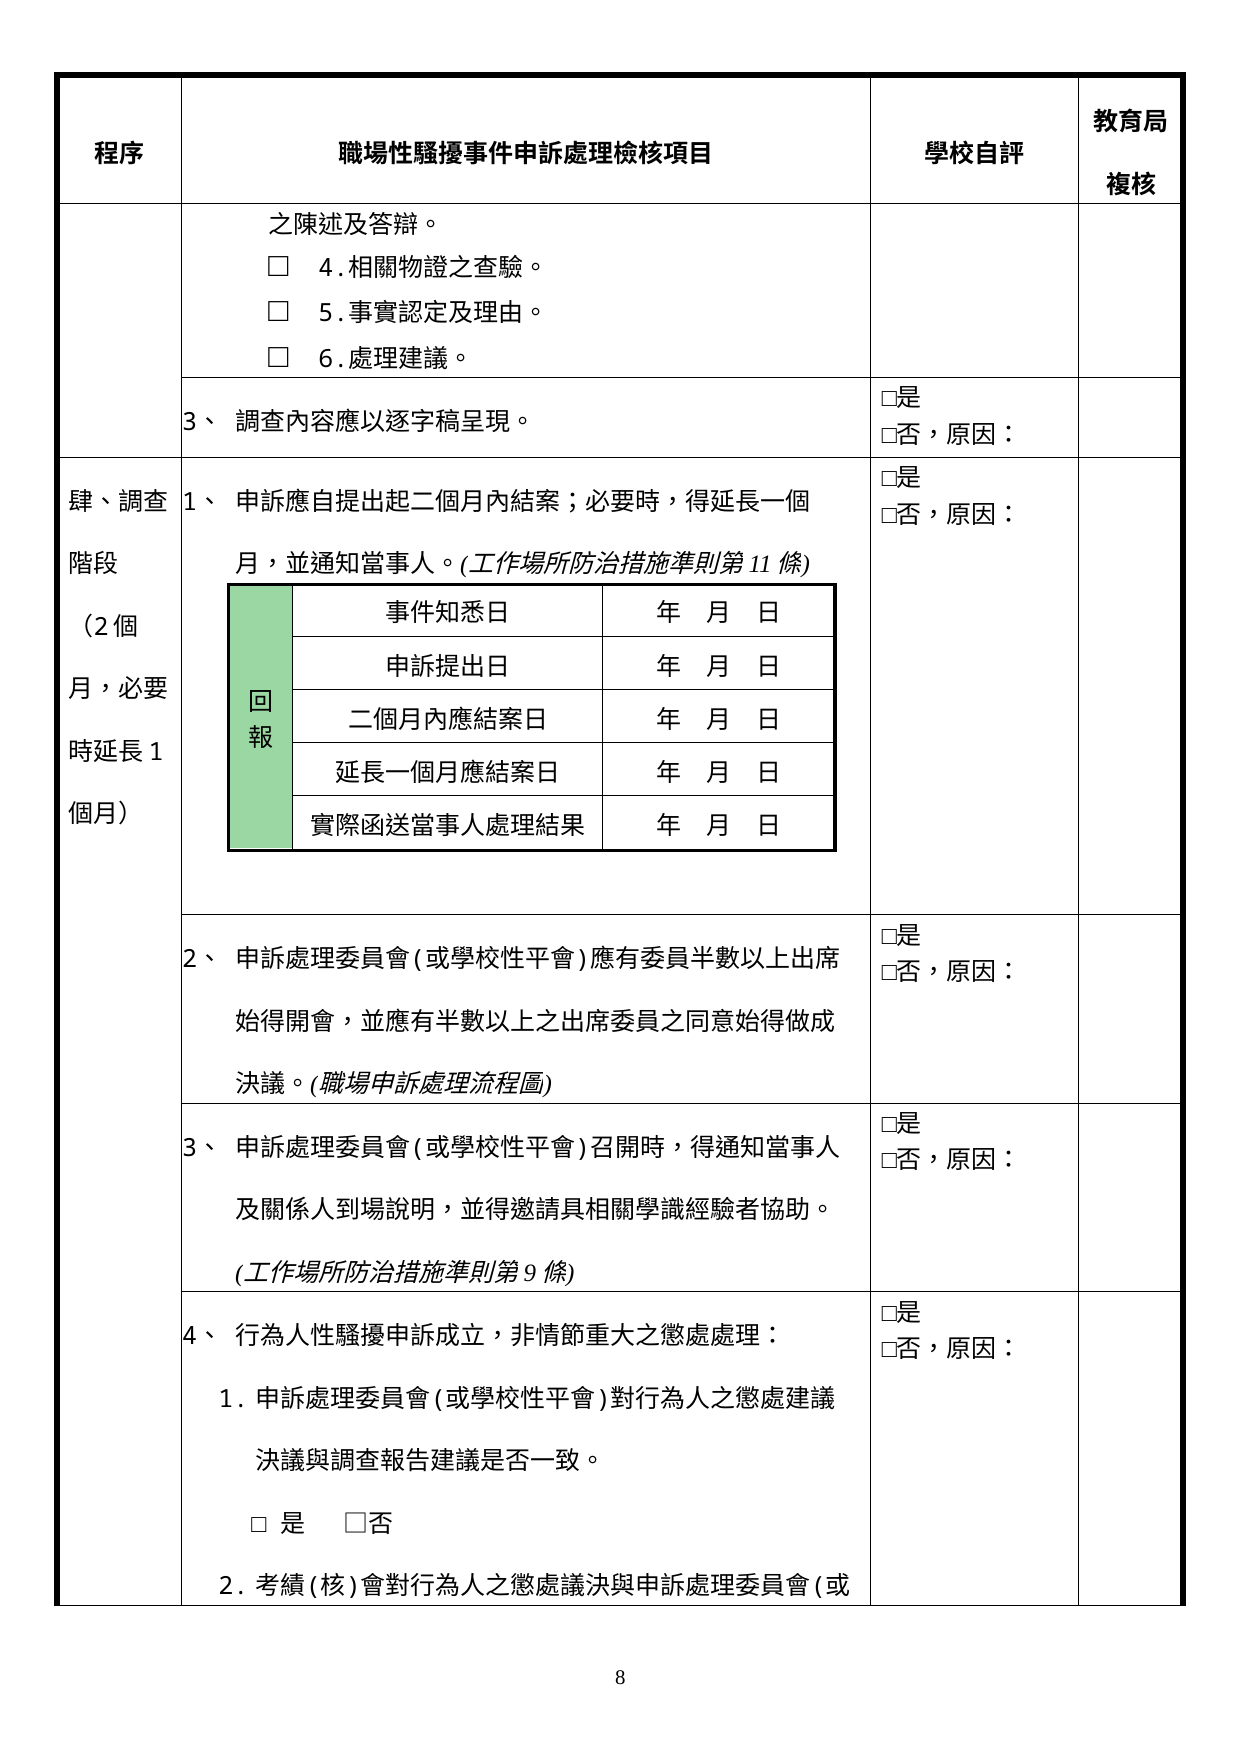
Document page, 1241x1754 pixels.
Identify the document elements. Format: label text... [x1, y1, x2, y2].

table_cell 年 月 日 [603, 690, 833, 742]
table_header 年 月 日 [603, 586, 833, 636]
table_cell [1079, 915, 1180, 1103]
table_cell [1079, 1292, 1180, 1605]
table_cell 參、調查小組 [60, 204, 181, 457]
table_header 職場性騷擾事件申訴處理檢核項目 [182, 78, 870, 203]
table_cell [1079, 204, 1180, 377]
table_cell 年 月 日 [603, 637, 833, 689]
table_cell 年 月 日 [603, 796, 833, 848]
table_cell 延長一個月應結案日 [293, 743, 602, 795]
table_cell [1079, 1104, 1180, 1291]
table_cell 調查報告其內容應包括下列事項：（參照性平法施行細則第17條） 1.申請調查事件之案由，包括當事人或檢舉之敘述。 2.調查訪談過程紀錄，包括日期及對象。 3.被申請調查人、申請調查人、證人與相關人士之陳述及答辯。 4.相關物證之查驗。 5.事實認定及理由。 6.處理建議。 [182, 204, 870, 377]
table_cell 申訴提出日 [293, 637, 602, 689]
table_header 教育局複核 [1079, 78, 1180, 203]
table_cell □是 □否，原因： [871, 458, 1078, 914]
table_header 事件知悉日 [293, 586, 602, 636]
table_cell 二個月內應結案日 [293, 690, 602, 742]
table_cell 行為人性騷擾申訴成立，非情節重大之懲處處理： 申訴處理委員會(或學校性平會)對行為人之懲處建議決議與調查報告建議是否一致。 是 □否 考績(核)會對行為人之懲處議決與申訴處理委員會(或 [182, 1292, 870, 1605]
table_cell □是 □否，原因： [871, 915, 1078, 1103]
table_cell 申訴應自提出起二個月內結案；必要時，得延長一個月，並通知當事人。(工作場所防治措施準則第11條) [182, 458, 870, 914]
table_cell 申訴處理委員會(或學校性平會)應有委員半數以上出席始得開會，並應有半數以上之出席委員之同意始得做成決議。(職場申訴處理流程圖) [182, 915, 870, 1103]
table_header 程序 [60, 78, 181, 203]
table_cell [1079, 378, 1180, 457]
table_cell [871, 204, 1078, 377]
table_cell [1079, 458, 1180, 914]
table_cell 肆、調查階段 （2個月，必要時延長1個月） [60, 458, 181, 1605]
table_cell □是 □否，原因： [871, 1292, 1078, 1605]
table_cell 調查內容應以逐字稿呈現。 [182, 378, 870, 457]
table_cell 實際函送當事人處理結果 [293, 796, 602, 848]
table_cell □是 □否，原因： [871, 1104, 1078, 1291]
table_header 學校自評 [871, 78, 1078, 203]
table_cell 年 月 日 [603, 743, 833, 795]
table_cell □是 □否，原因： [871, 378, 1078, 457]
table_header 回報 [230, 586, 292, 848]
table_cell 申訴處理委員會(或學校性平會)召開時，得通知當事人及關係人到場說明，並得邀請具相關學識經驗者協助。(工作場所防治措施準則第9條) [182, 1104, 870, 1291]
